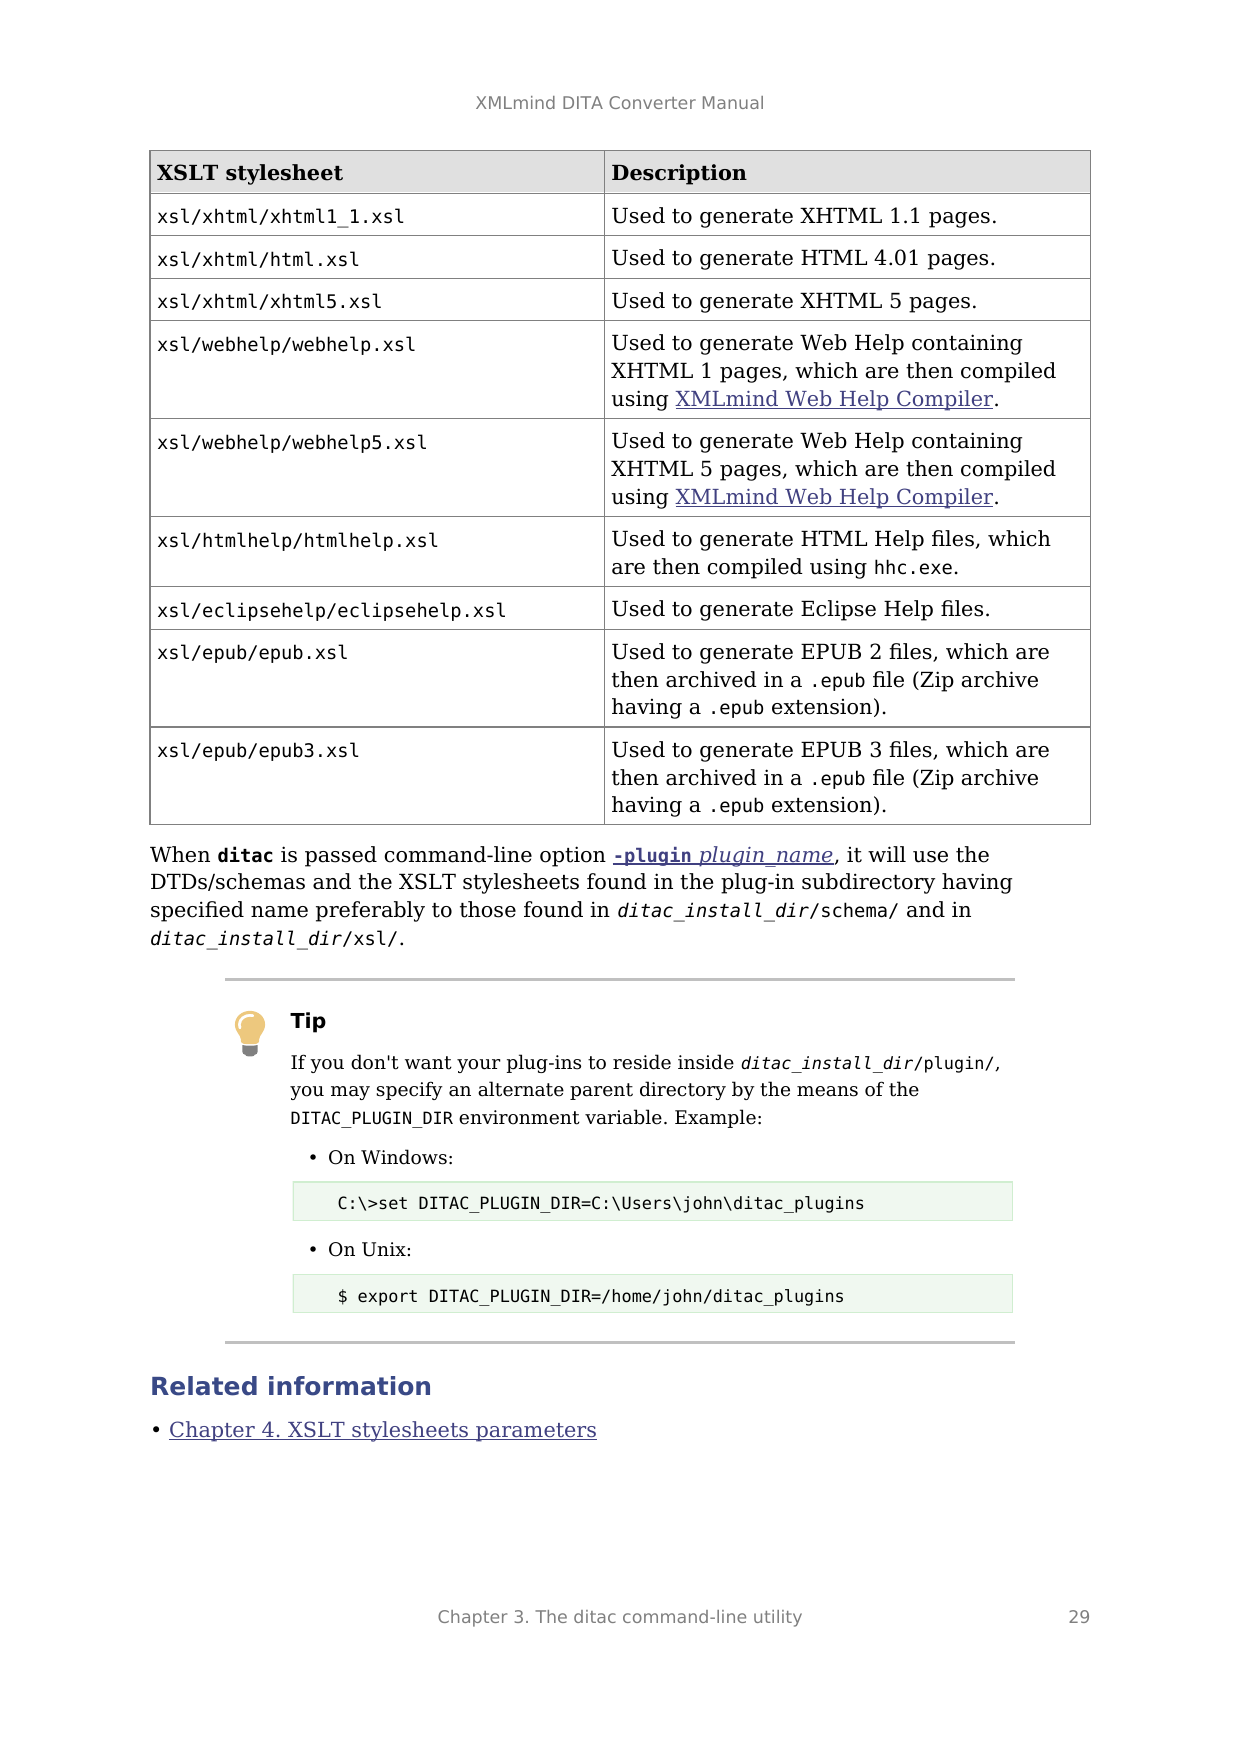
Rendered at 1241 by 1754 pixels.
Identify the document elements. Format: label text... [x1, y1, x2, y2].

table_cell Used to generate EPUB 2 files, which are then archived in a .epub file (Zip archive having a .epub extension). [605, 630, 1090, 726]
text Related information [150, 1372, 1090, 1401]
table_cell xsl/webhelp/webhelp5.xsl [151, 419, 604, 516]
table_cell xsl/epub/epub3.xsl [151, 728, 604, 824]
table_cell Used to generate Web Help containing XHTML 1 pages, which are then compiled using XMLmind Web Help Compiler. [605, 321, 1090, 418]
table_header [225, 981, 290, 1341]
table_cell xsl/xhtml/html.xsl [151, 236, 604, 277]
table_cell xsl/webhelp/webhelp.xsl [151, 321, 604, 418]
table_cell xsl/epub/epub.xsl [151, 630, 604, 726]
text • Chapter 4. XSLT stylesheets parameters [150, 1415, 1090, 1442]
table_cell xsl/eclipsehelp/eclipsehelp.xsl [151, 587, 604, 628]
table_cell xsl/xhtml/xhtml1_1.xsl [151, 194, 604, 235]
table_cell Used to generate EPUB 3 files, which are then archived in a .epub file (Zip archive having a .epub extension). [605, 728, 1090, 824]
table_cell xsl/htmlhelp/htmlhelp.xsl [151, 517, 604, 586]
table_cell Used to generate Eclipse Help files. [605, 587, 1090, 628]
table_header Tip If you don't want your plug-ins to reside inside ditac_install_dir/plugin/, you may specify an alternate parent directory by the means of the DITAC_PLUGIN_DIR environment variable. Example: On Windows: C:\>set DITAC_PLUGIN_DIR=C:\Users\john\ditac_plugins On Unix: $ export DITAC_PLUGIN_DIR=/home/john/ditac_plugins [290, 981, 1015, 1341]
table_cell xsl/xhtml/xhtml5.xsl [151, 279, 604, 320]
table_cell Used to generate XHTML 1.1 pages. [605, 194, 1090, 235]
table_header Description [605, 151, 1090, 192]
table_cell Used to generate XHTML 5 pages. [605, 279, 1090, 320]
table_header XSLT stylesheet [151, 151, 604, 192]
table_cell Used to generate HTML Help files, which are then compiled using hhc.exe. [605, 517, 1090, 586]
table_cell Used to generate Web Help containing XHTML 5 pages, which are then compiled using XMLmind Web Help Compiler. [605, 419, 1090, 516]
table_cell Used to generate HTML 4.01 pages. [605, 236, 1090, 277]
text When ditac is passed command-line option -plugin plugin_name, it will use the DTDs/schemas and the XSLT stylesheets found in the plug-in subdirectory having specified name preferably to those found in ditac_install_dir/schema/ and in ditac_install_dir/xsl/. [150, 839, 1090, 950]
